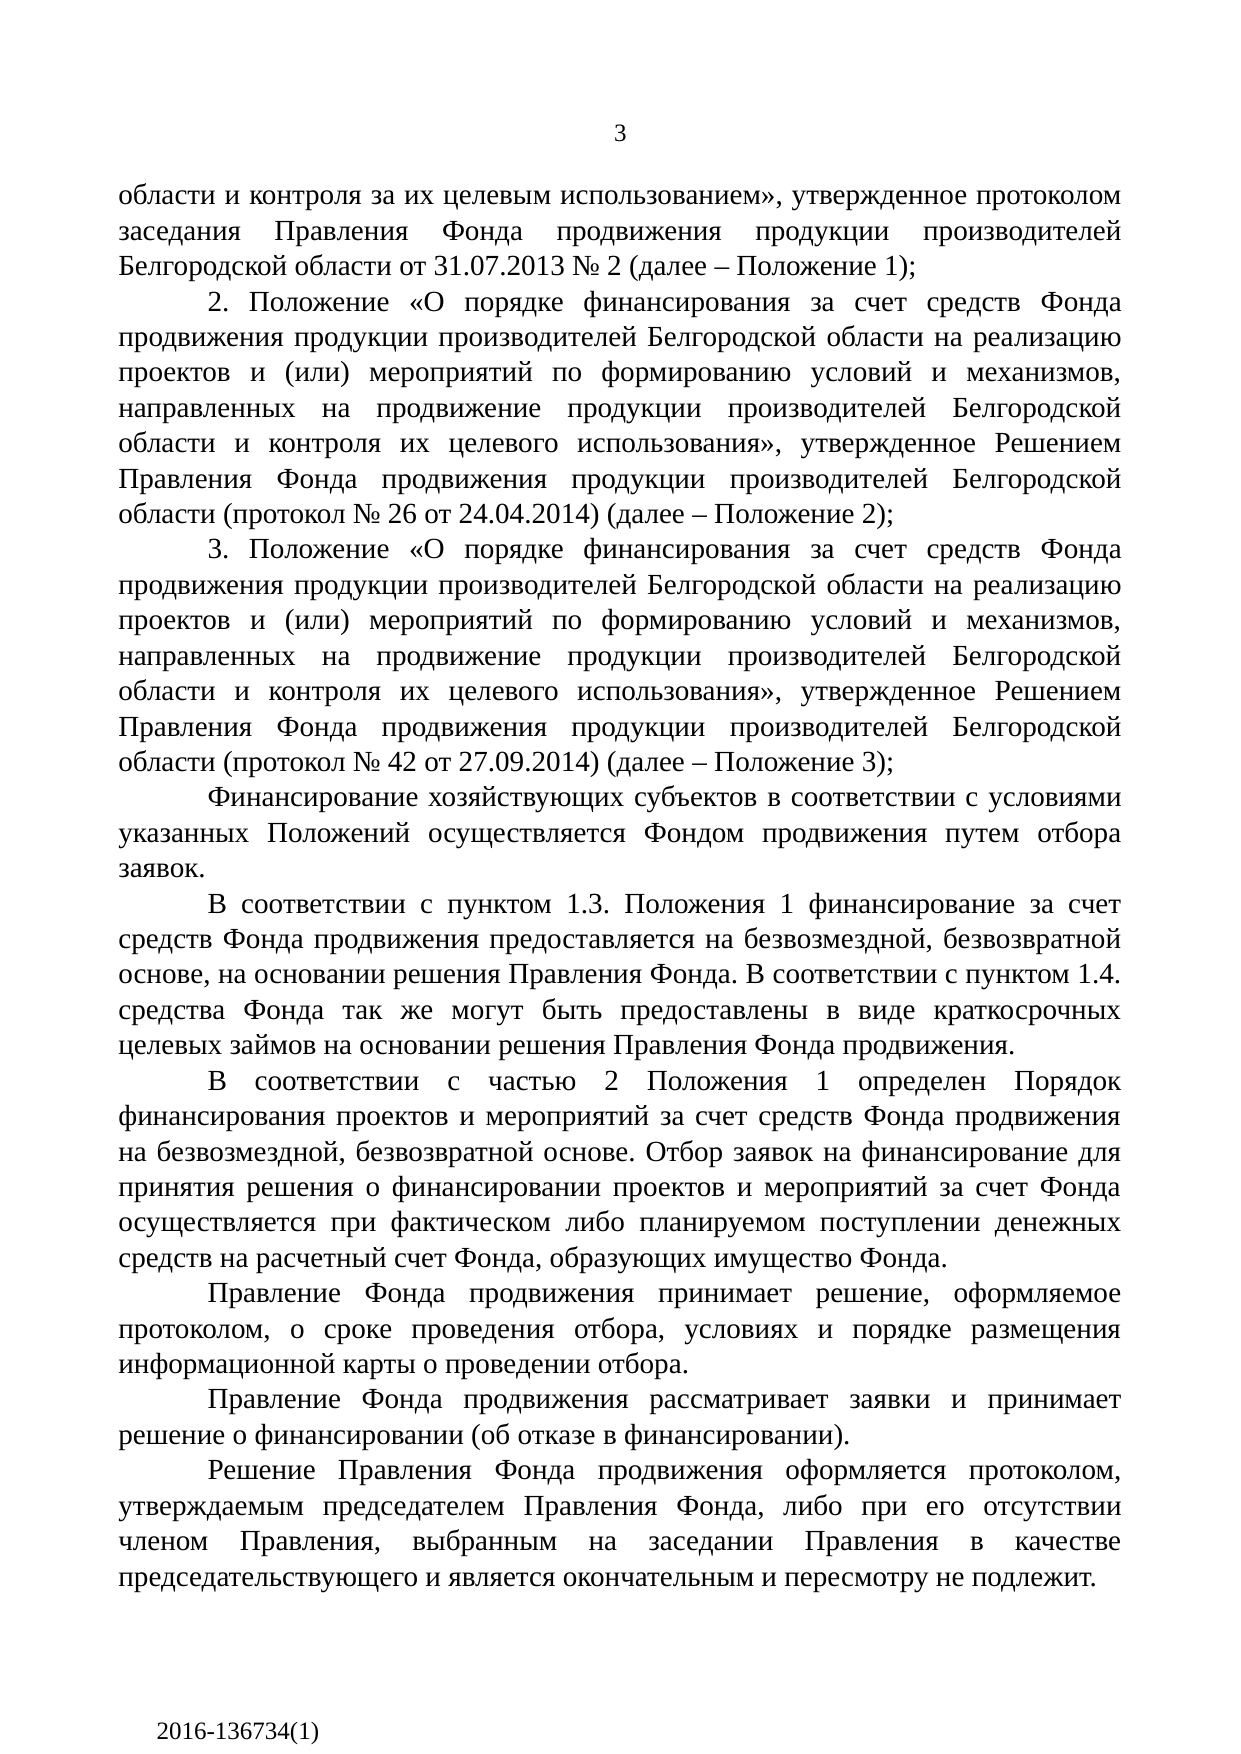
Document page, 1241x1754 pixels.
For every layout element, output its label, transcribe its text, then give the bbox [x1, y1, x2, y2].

text области и контроля за их целевым использованием», утвержденное протоколом заседания Правления Фонда продвижения продукции производителей Белгородской области от 31.07.2013 № 2 (далее – Положение 1); [118, 176, 1122, 283]
text Правление Фонда продвижения принимает решение, оформляемое протоколом, о сроке проведения отбора, условиях и порядке размещения информационной карты о проведении отбора. [118, 1274, 1122, 1381]
text Правление Фонда продвижения рассматривает заявки и принимает решение о финансировании (об отказе в финансировании). [118, 1381, 1122, 1451]
text 3. Положение «О порядке финансирования за счет средств Фонда продвижения продукции производителей Белгородской области на реализацию проектов и (или) мероприятий по формированию условий и механизмов, направленных на продвижение продукции производителей Белгородской области и контроля их целевого использования», утвержденное Решением Правления Фонда продвижения продукции производителей Белгородской области (протокол № 42 от 27.09.2014) (далее – Положение 3); [118, 531, 1122, 778]
text В соответствии с пунктом 1.3. Положения 1 финансирование за счет средств Фонда продвижения предоставляется на безвозмездной, безвозвратной основе, на основании решения Правления Фонда. В соответствии с пунктом 1.4. средства Фонда так же могут быть предоставлены в виде краткосрочных целевых займов на основании решения Правления Фонда продвижения. [118, 885, 1122, 1062]
text Финансирование хозяйствующих субъектов в соответствии с условиями указанных Положений осуществляется Фондом продвижения путем отбора заявок. [118, 778, 1122, 885]
text В соответствии с частью 2 Положения 1 определен Порядок финансирования проектов и мероприятий за счет средств Фонда продвижения на безвозмездной, безвозвратной основе. Отбор заявок на финансирование для принятия решения о финансировании проектов и мероприятий за счет Фонда осуществляется при фактическом либо планируемом поступлении денежных средств на расчетный счет Фонда, образующих имущество Фонда. [118, 1062, 1122, 1274]
text 2. Положение «О порядке финансирования за счет средств Фонда продвижения продукции производителей Белгородской области на реализацию проектов и (или) мероприятий по формированию условий и механизмов, направленных на продвижение продукции производителей Белгородской области и контроля их целевого использования», утвержденное Решением Правления Фонда продвижения продукции производителей Белгородской области (протокол № 26 от 24.04.2014) (далее – Положение 2); [118, 283, 1122, 531]
text Решение Правления Фонда продвижения оформляется протоколом, утверждаемым председателем Правления Фонда, либо при его отсутствии членом Правления, выбранным на заседании Правления в качестве председательствующего и является окончательным и пересмотру не подлежит. [118, 1451, 1122, 1593]
